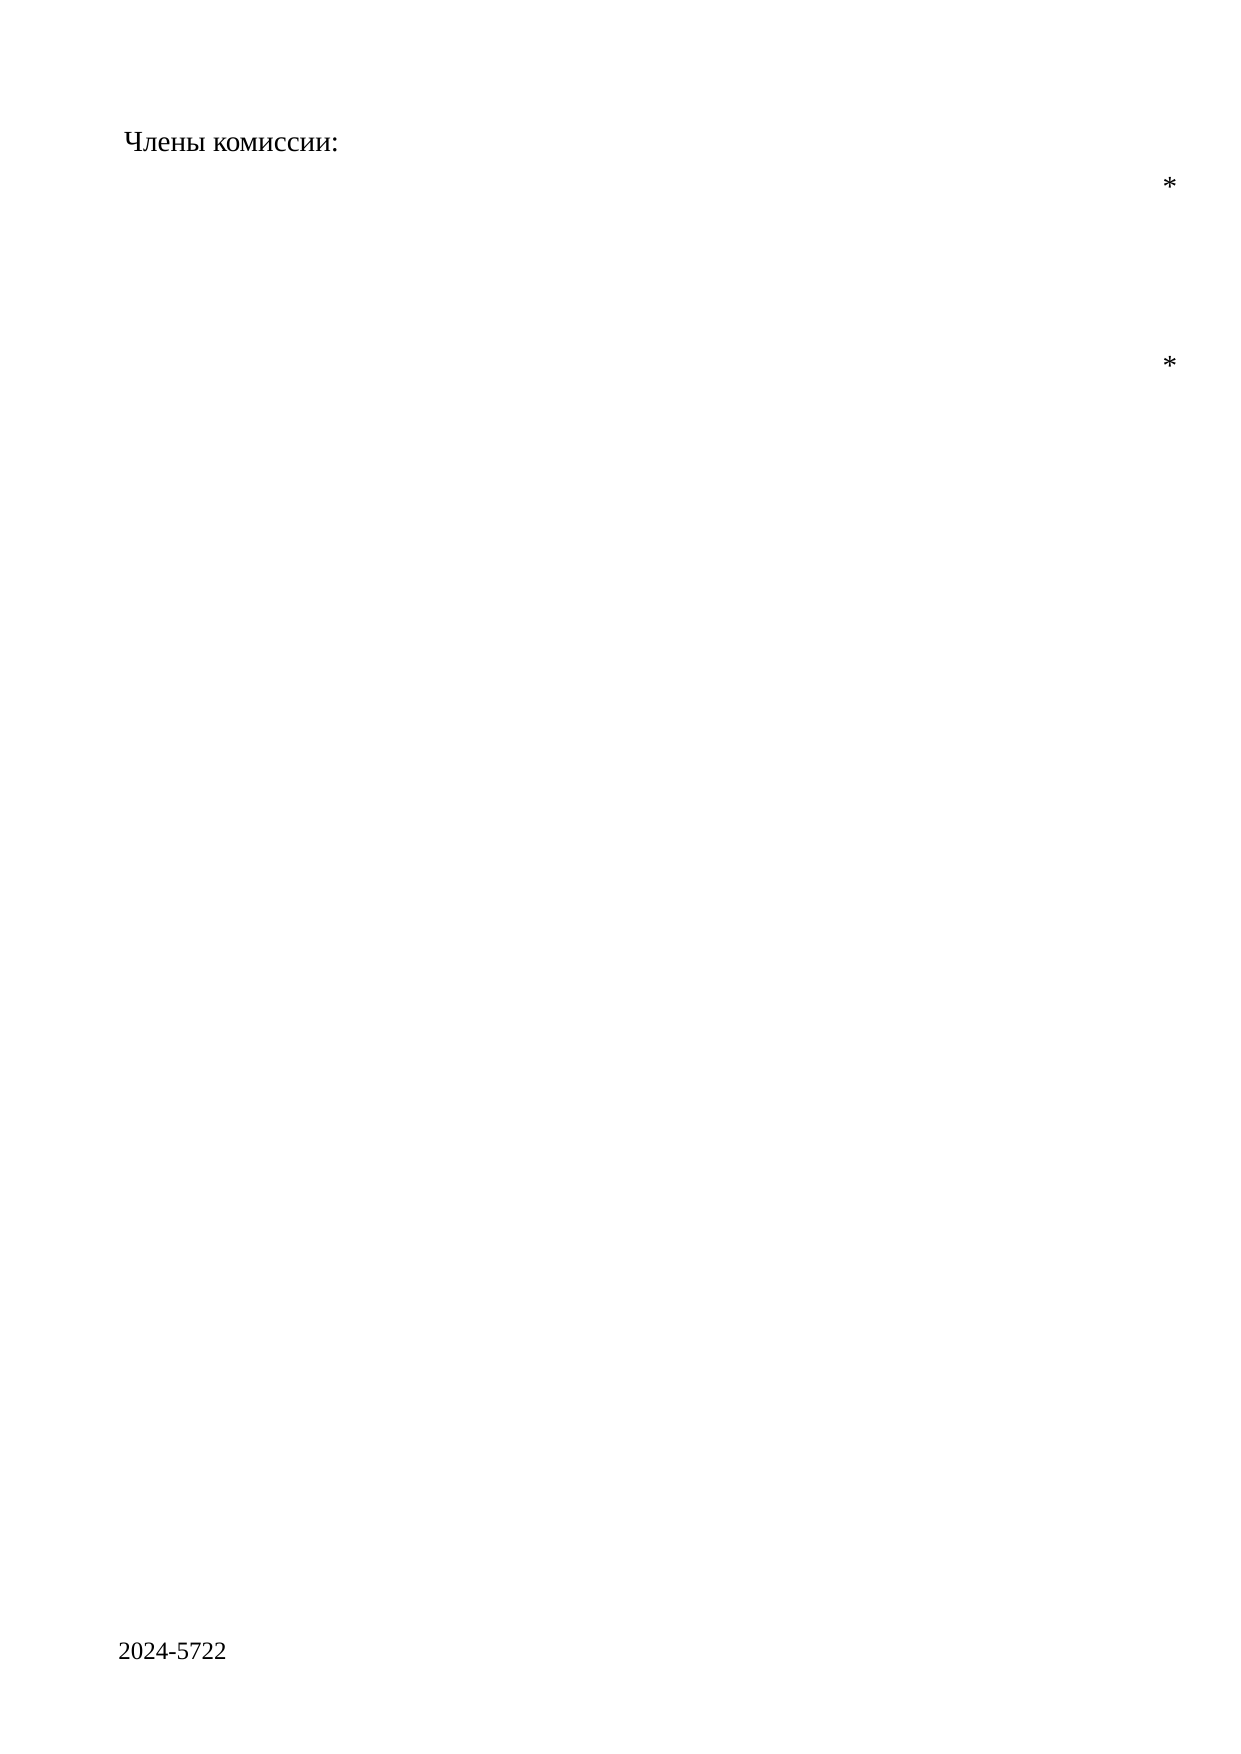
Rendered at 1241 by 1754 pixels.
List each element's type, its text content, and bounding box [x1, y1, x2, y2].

table_cell [874, 118, 1182, 163]
table_cell [449, 163, 873, 342]
table_cell [118, 163, 449, 342]
table_cell [449, 118, 873, 163]
table_cell [118, 342, 449, 521]
table_cell [449, 342, 873, 521]
table_cell * [874, 163, 1182, 342]
table_cell * [874, 342, 1182, 521]
table_cell Члены комиссии: [118, 118, 449, 163]
